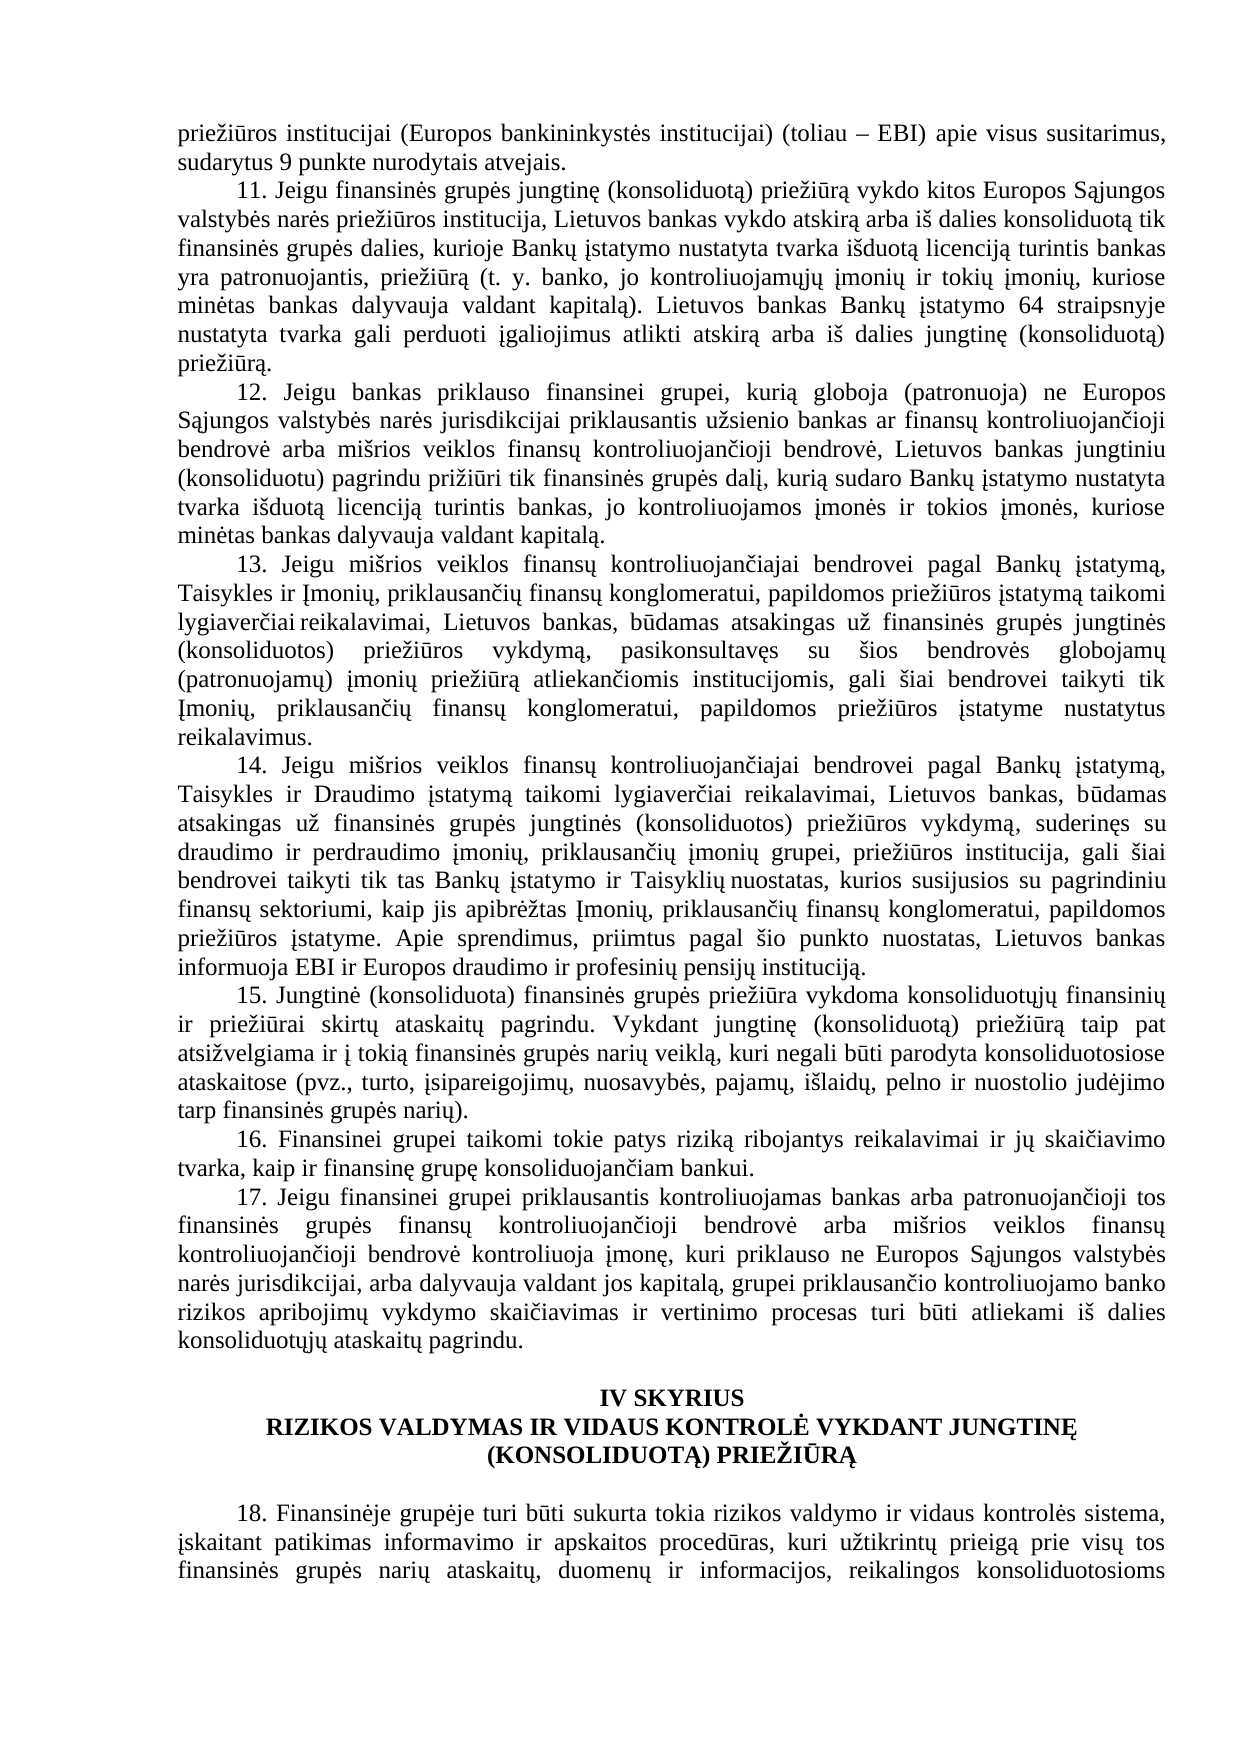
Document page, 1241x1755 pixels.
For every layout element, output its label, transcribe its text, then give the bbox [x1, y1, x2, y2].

text 15. Jungtinė (konsoliduota) finansinės grupės priežiūra vykdoma konsoliduotųjų finansinių ir priežiūrai skirtų ataskaitų pagrindu. Vykdant jungtinę (konsoliduotą) priežiūrą taip pat atsižvelgiama ir į tokią finansinės grupės narių veiklą, kuri negali būti parodyta konsoliduotosiose ataskaitose (pvz., turto, įsipareigojimų, nuosavybės, pajamų, išlaidų, pelno ir nuostolio judėjimo tarp finansinės grupės narių). [177, 981, 1166, 1124]
text IV SKYRIUS [177, 1383, 1166, 1412]
text RIZIKOS VALDYMAS IR VIDAUS KONTROLĖ VYKDANT JUNGTINĘ (KONSOLIDUOTĄ) PRIEŽIŪRĄ [177, 1412, 1166, 1469]
text 11. Jeigu finansinės grupės jungtinę (konsoliduotą) priežiūrą vykdo kitos Europos Sąjungos valstybės narės priežiūros institucija, Lietuvos bankas vykdo atskirą arba iš dalies konsoliduotą tik finansinės grupės dalies, kurioje Bankų įstatymo nustatyta tvarka išduotą licenciją turintis bankas yra patronuojantis, priežiūrą (t. y. banko, jo kontroliuojamųjų įmonių ir tokių įmonių, kuriose minėtas bankas dalyvauja valdant kapitalą). Lietuvos bankas Bankų įstatymo 64 straipsnyje nustatyta tvarka gali perduoti įgaliojimus atlikti atskirą arba iš dalies jungtinę (konsoliduotą) priežiūrą. [177, 176, 1166, 377]
text 12. Jeigu bankas priklauso finansinei grupei, kurią globoja (patronuoja) ne Europos Sąjungos valstybės narės jurisdikcijai priklausantis užsienio bankas ar finansų kontroliuojančioji bendrovė arba mišrios veiklos finansų kontroliuojančioji bendrovė, Lietuvos bankas jungtiniu (konsoliduotu) pagrindu prižiūri tik finansinės grupės dalį, kurią sudaro Bankų įstatymo nustatyta tvarka išduotą licenciją turintis bankas, jo kontroliuojamos įmonės ir tokios įmonės, kuriose minėtas bankas dalyvauja valdant kapitalą. [177, 377, 1166, 549]
text 14. Jeigu mišrios veiklos finansų kontroliuojančiajai bendrovei pagal Bankų įstatymą, Taisykles ir Draudimo įstatymą taikomi lygiaverčiai reikalavimai, Lietuvos bankas, būdamas atsakingas už finansinės grupės jungtinės (konsoliduotos) priežiūros vykdymą, suderinęs su draudimo ir perdraudimo įmonių, priklausančių įmonių grupei, priežiūros institucija, gali šiai bendrovei taikyti tik tas Bankų įstatymo ir Taisyklių nuostatas, kurios susijusios su pagrindiniu finansų sektoriumi, kaip jis apibrėžtas Įmonių, priklausančių finansų konglomeratui, papildomos priežiūros įstatyme. Apie sprendimus, priimtus pagal šio punkto nuostatas, Lietuvos bankas informuoja EBI ir Europos draudimo ir profesinių pensijų instituciją. [177, 751, 1166, 981]
text 16. Finansinei grupei taikomi tokie patys riziką ribojantys reikalavimai ir jų skaičiavimo tvarka, kaip ir finansinę grupę konsoliduojančiam bankui. [177, 1124, 1166, 1182]
text 17. Jeigu finansinei grupei priklausantis kontroliuojamas bankas arba patronuojančioji tos finansinės grupės finansų kontroliuojančioji bendrovė arba mišrios veiklos finansų kontroliuojančioji bendrovė kontroliuoja įmonę, kuri priklauso ne Europos Sąjungos valstybės narės jurisdikcijai, arba dalyvauja valdant jos kapitalą, grupei priklausančio kontroliuojamo banko rizikos apribojimų vykdymo skaičiavimas ir vertinimo procesas turi būti atliekami iš dalies konsoliduotųjų ataskaitų pagrindu. [177, 1182, 1166, 1354]
text 13. Jeigu mišrios veiklos finansų kontroliuojančiajai bendrovei pagal Bankų įstatymą, Taisykles ir Įmonių, priklausančių finansų konglomeratui, papildomos priežiūros įstatymą taikomi lygiaverčiai reikalavimai, Lietuvos bankas, būdamas atsakingas už finansinės grupės jungtinės (konsoliduotos) priežiūros vykdymą, pasikonsultavęs su šios bendrovės globojamų (patronuojamų) įmonių priežiūrą atliekančiomis institucijomis, gali šiai bendrovei taikyti tik Įmonių, priklausančių finansų konglomeratui, papildomos priežiūros įstatyme nustatytus reikalavimus. [177, 549, 1166, 751]
text 18. Finansinėje grupėje turi būti sukurta tokia rizikos valdymo ir vidaus kontrolės sistema, įskaitant patikimas informavimo ir apskaitos procedūras, kuri užtikrintų prieigą prie visų tos finansinės grupės narių ataskaitų, duomenų ir informacijos, reikalingos konsoliduotosioms [177, 1498, 1166, 1584]
text priežiūros institucijai (Europos bankininkystės institucijai) (toliau – EBI) apie visus susitarimus, sudarytus 9 punkte nurodytais atvejais. [177, 118, 1166, 176]
